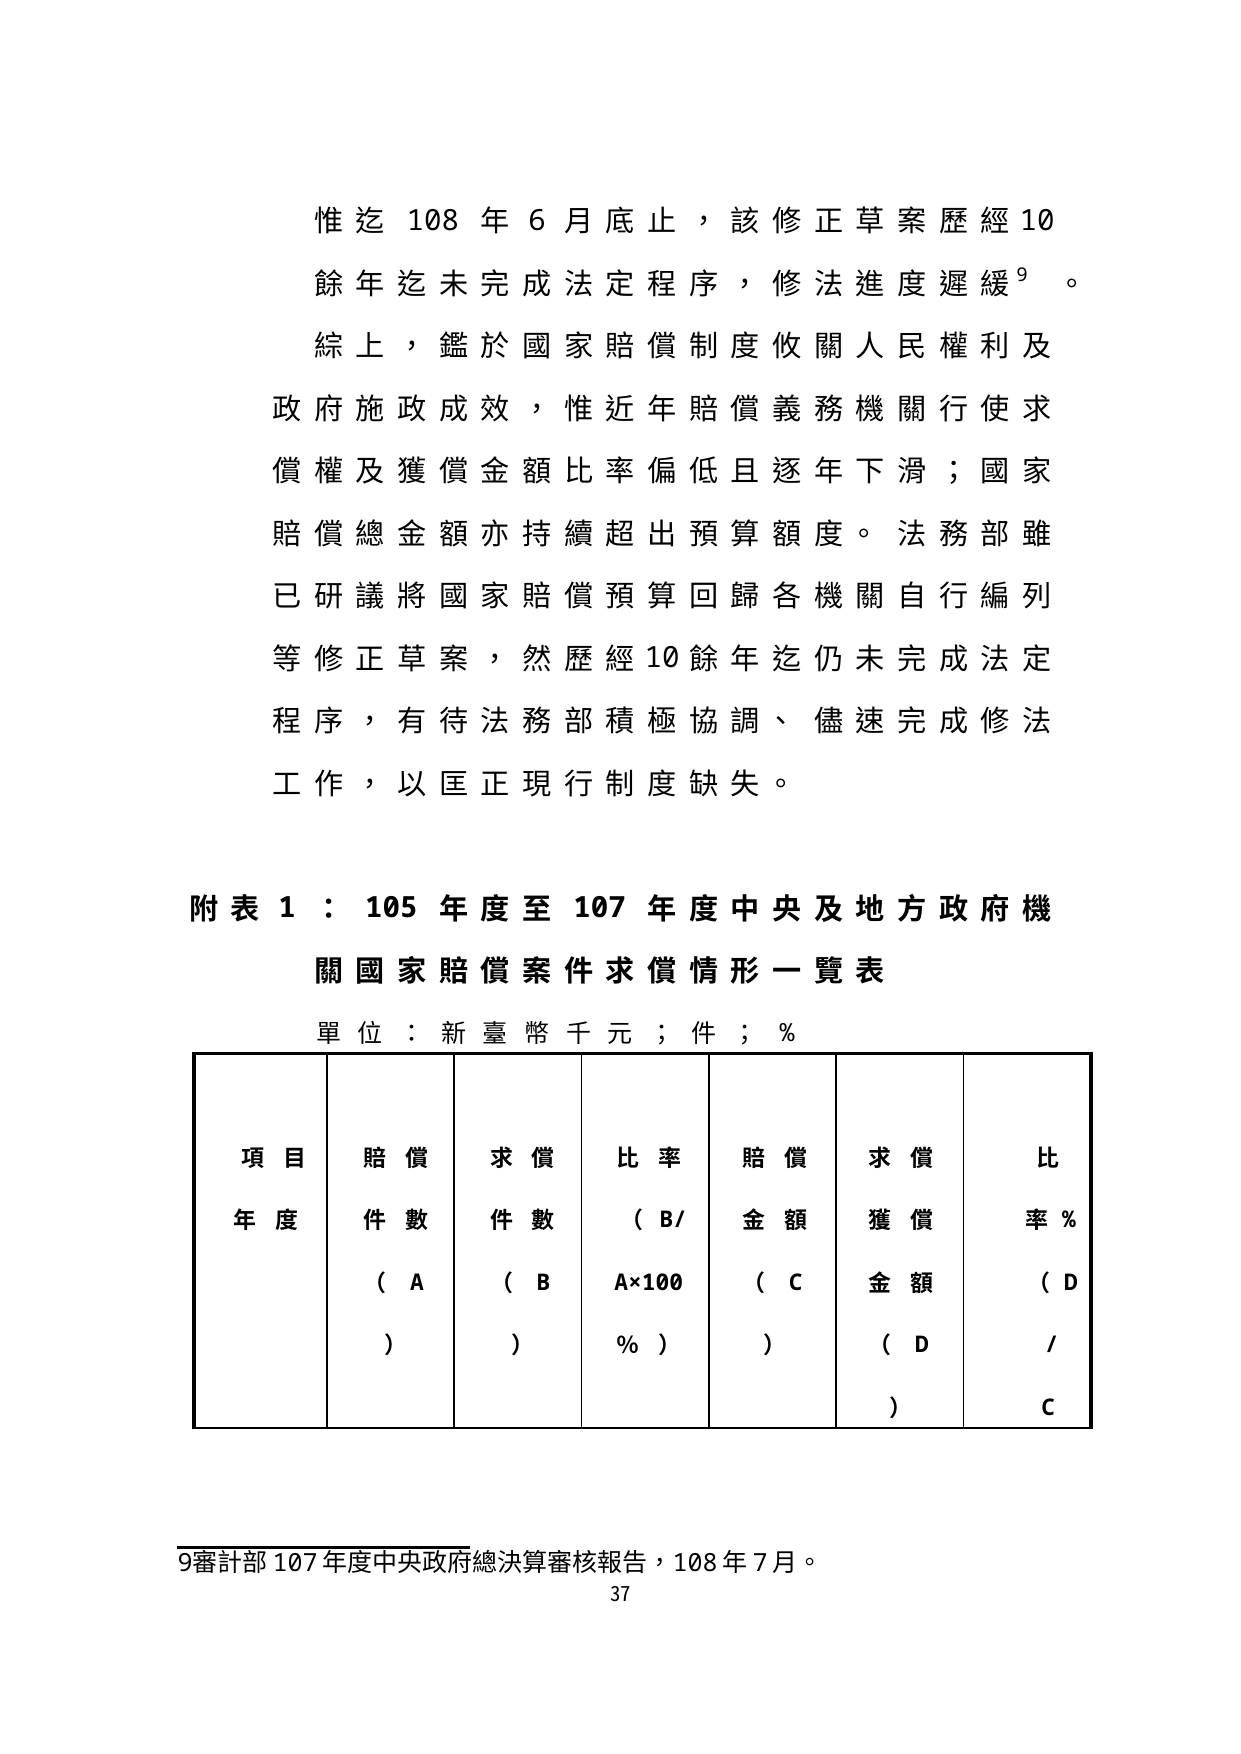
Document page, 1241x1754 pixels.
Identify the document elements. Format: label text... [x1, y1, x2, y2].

table_header 項目 年度 [196, 1055, 326, 1427]
text 審計部107年度中央政府總決算審核報告，108年7月。 [177, 1548, 1063, 1577]
table_header 賠償件數（A） [328, 1055, 453, 1427]
text 綜上，鑑於國家賠償制度攸關人民權利及政府施政成效，惟近年賠償義務機關行使求償權及獲償金額比率偏低且逐年下滑；國家賠償總金額亦持續超出預算額度。法務部雖已研議將國家賠償預算回歸各機關自行編列等修正草案，然歷經10餘年迄仍未完成法定程序，有待法務部積極協調、儘速完成修法工作，以匡正現行制度缺失。 [242, 302, 1058, 802]
text 監察院101年有關中央機關辦理國家賠償事件求償情形之調查報告列載：「…，國家賠償總金額亦持續超出預算額度，惟各機關依法行使求償權之比例卻明顯偏低，貴部除加速推動國家賠償預算回歸各機關自行編列等之修法外，應對現行賠償義務機關內部之審議模式積極研謀改進之道。」另審計部前於103年間調查國家賠償業務執行情形，曾就賠償權與求償權行使分列不同機關等缺失，函請法務部積極研謀因應善策。針對上開建議，法務部雖已於該部擬具之國家賠償法修正草案第9條第2項，將國家賠償預算編列方式修正為由中央政府第一、二級機關循預算程編列，以使權責相符，並督促公務機關審慎執行公權力及落實行使求償權。上開修正草案自98年7月31日首次陳報行政院以來，其間因立法院屆期不續審等情形，已多次重新檢討該修正草案，並陳報行政院審查，惟迄108年6月底止，該修正草案歷經10餘年迄未完成法定程序，修法進度遲緩。 [271, 177, 1058, 302]
table_header 求償件數（B） [455, 1055, 581, 1427]
table_header 賠償金額（C） [710, 1055, 835, 1427]
table_header 比率% （D/C [964, 1055, 1089, 1427]
table_header 求償獲償金額（D） [837, 1055, 963, 1427]
table_header 比率（B/A×100％） [582, 1055, 708, 1427]
text 附表1：105年度至107年度中央及地方政府機關國家賠償案件求償情形一覽表 單位：新臺幣千元；件；% [183, 865, 1058, 1052]
